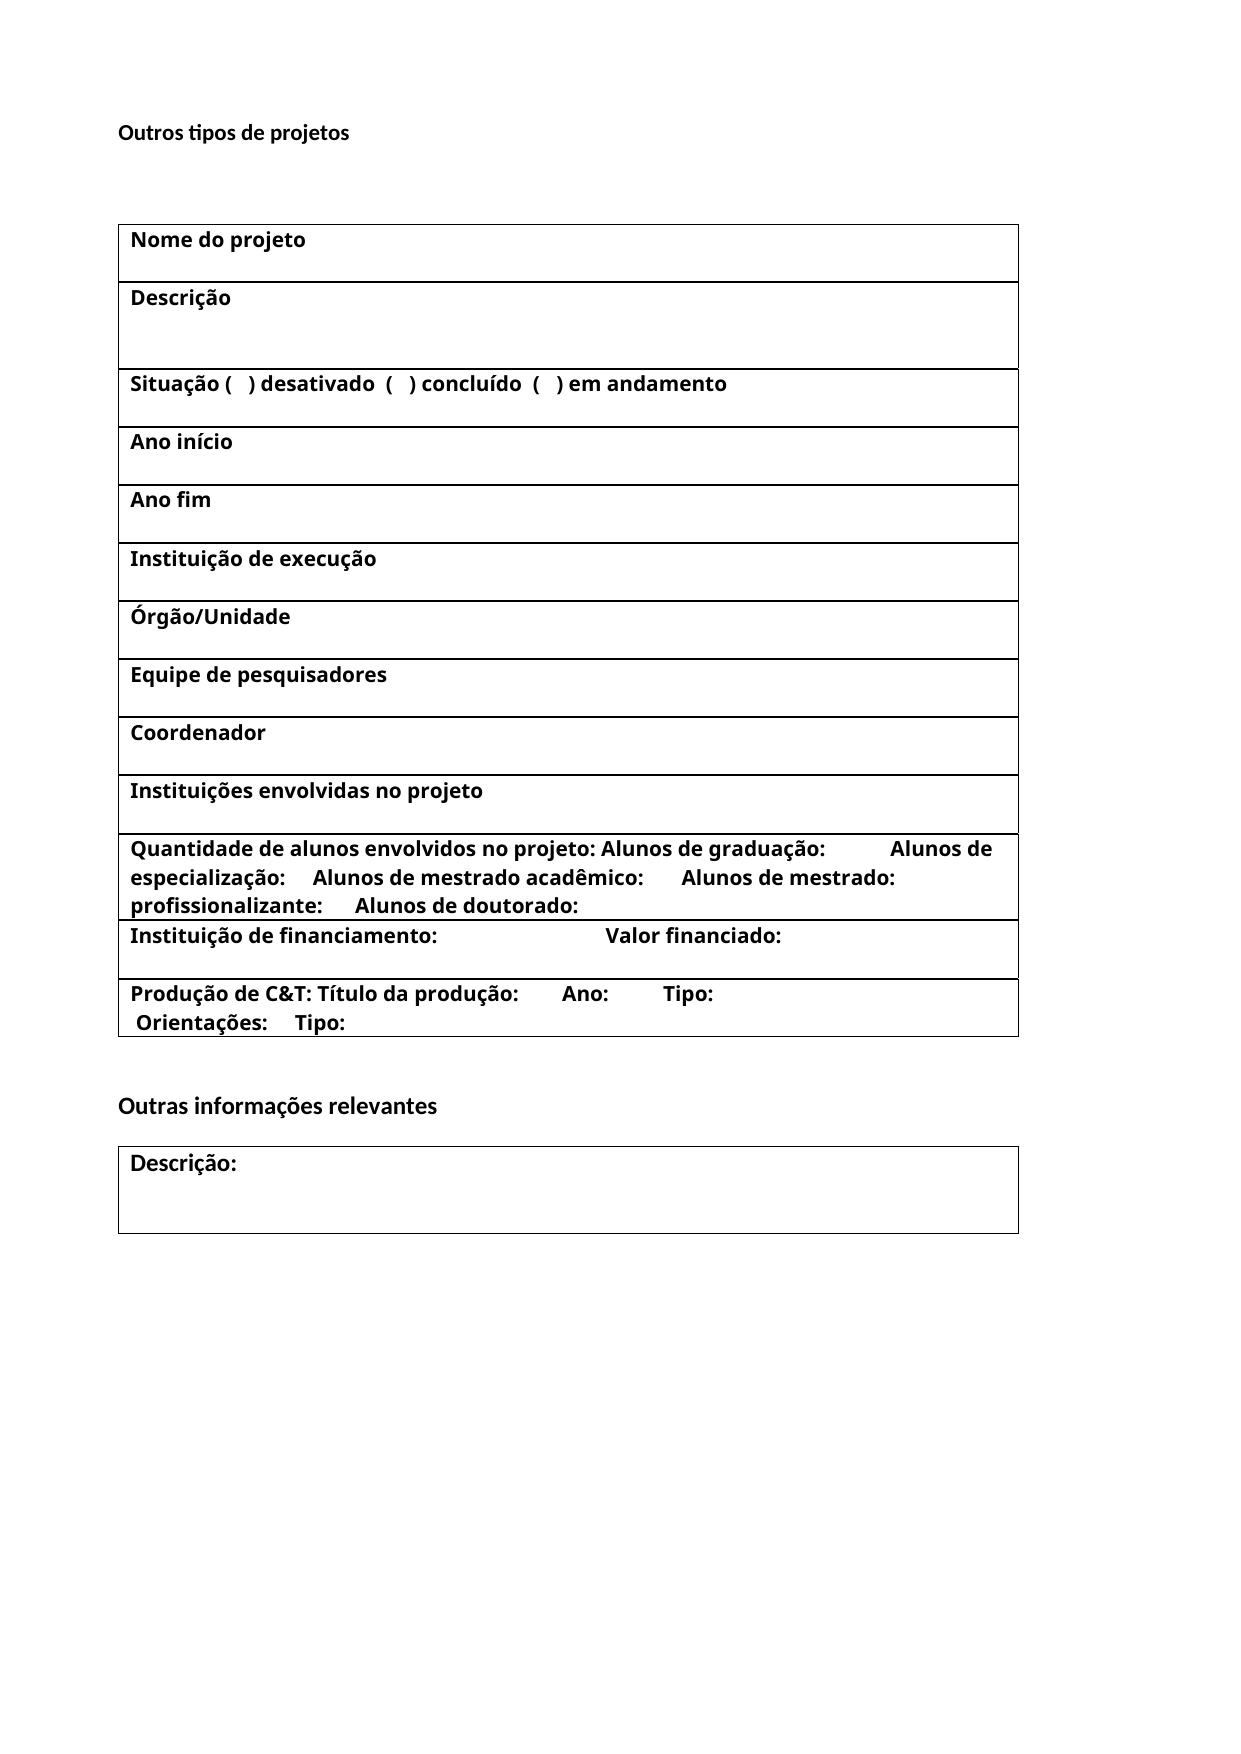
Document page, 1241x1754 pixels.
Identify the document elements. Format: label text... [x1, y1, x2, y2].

text Outros tipos de projetos [118, 118, 1122, 146]
table_cell Coordenador [119, 718, 1018, 774]
table_cell Quantidade de alunos envolvidos no projeto: Alunos de graduação: Alunos de especialização: Alunos de mestrado acadêmico: Alunos de mestrado: profissionalizante: Alunos de doutorado: [119, 835, 1018, 919]
table_cell Órgão/Unidade [119, 602, 1018, 658]
table_cell Equipe de pesquisadores [119, 660, 1018, 716]
text Outras informações relevantes [118, 1090, 1122, 1121]
table_header Descrição: [119, 1147, 1018, 1233]
table_cell Ano fim [119, 486, 1018, 542]
table_cell Instituição de financiamento: Valor financiado: [119, 921, 1018, 978]
table_header Nome do projeto [119, 225, 1018, 281]
table_cell Instituição de execução [119, 544, 1018, 600]
table_cell Situação ( ) desativado ( ) concluído ( ) em andamento [119, 370, 1018, 426]
table_cell Ano início [119, 428, 1018, 484]
table_cell Descrição [119, 283, 1018, 368]
table_cell Instituições envolvidas no projeto [119, 776, 1018, 833]
table_cell Produção de C&T: Título da produção: Ano: Tipo: Orientações: Tipo: [119, 980, 1018, 1036]
